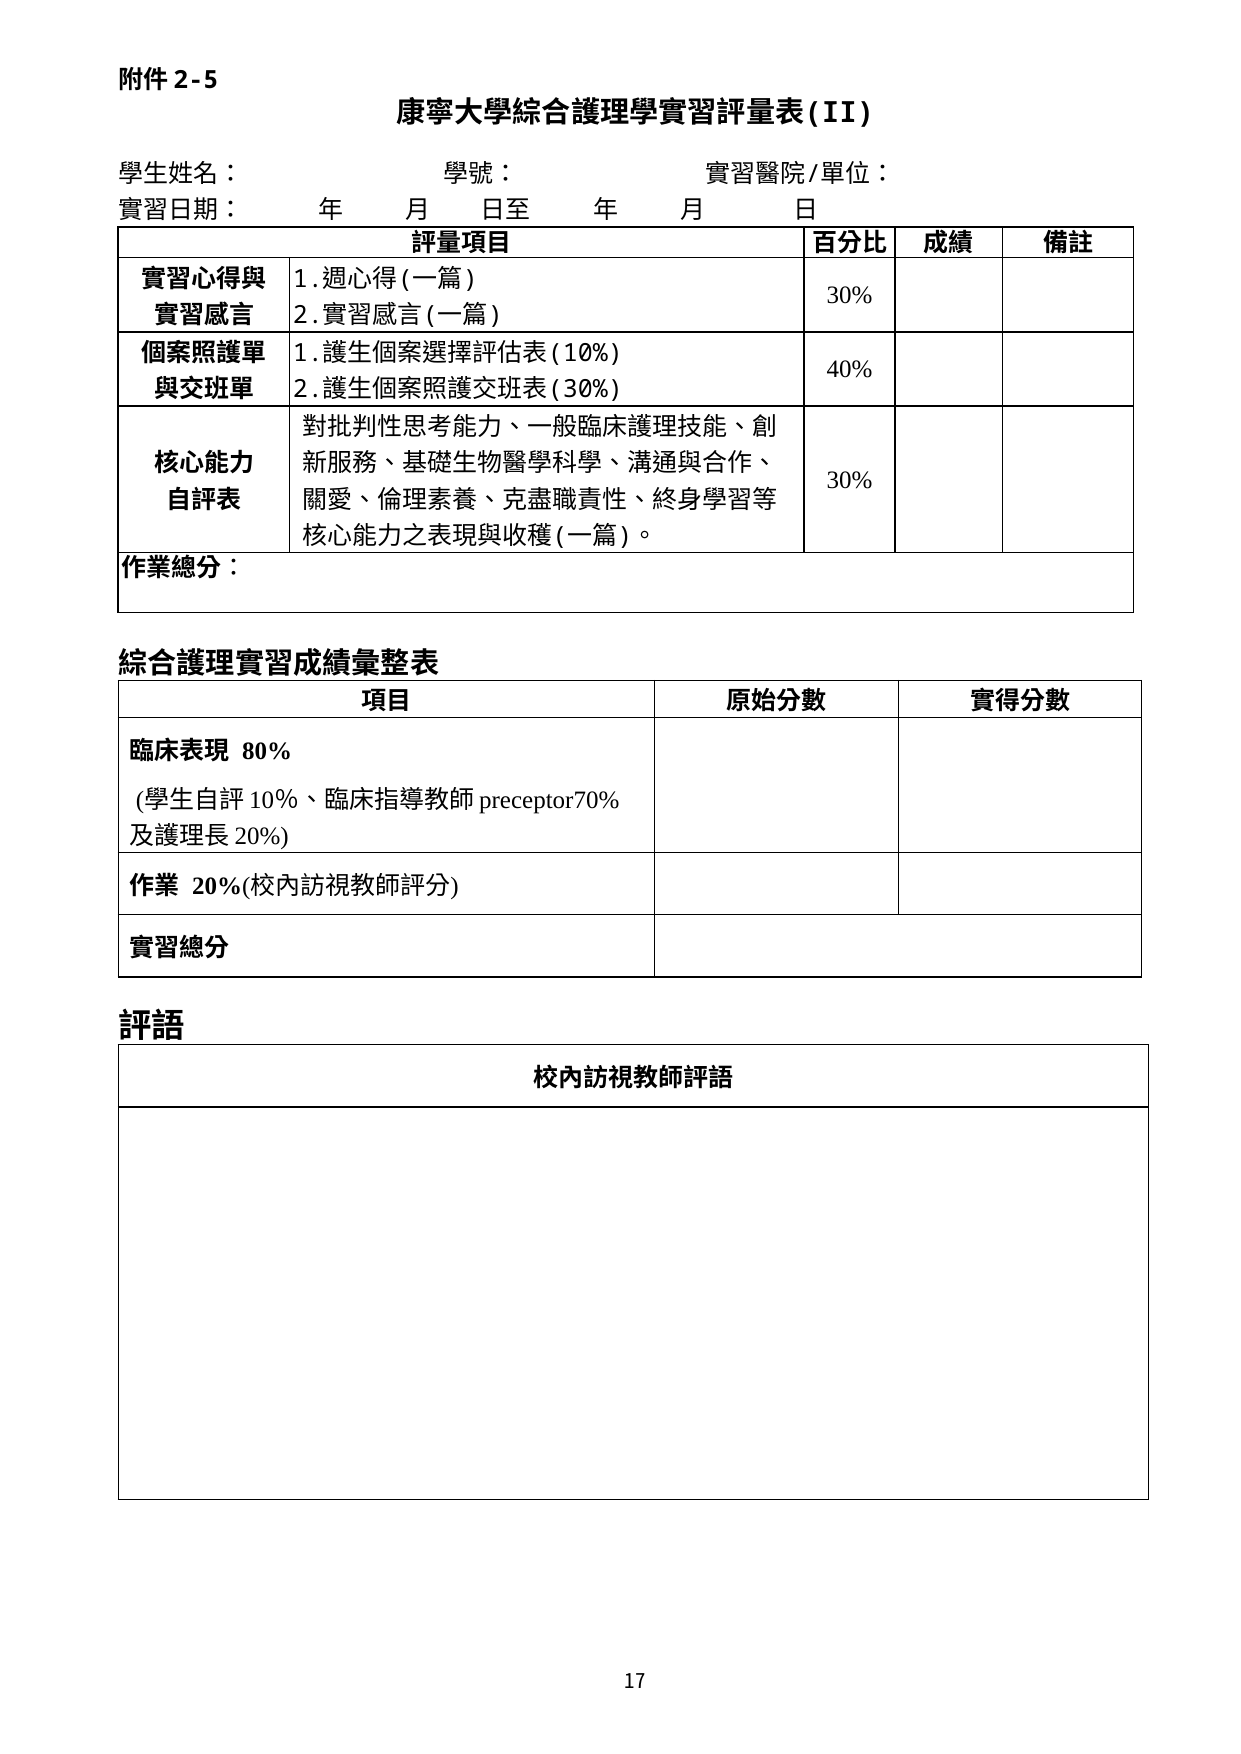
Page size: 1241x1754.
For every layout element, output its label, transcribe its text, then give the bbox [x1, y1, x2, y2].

text 學生姓名： 學號： 實習醫院/單位： [118, 154, 1152, 190]
table_cell 臨床表現 80% (學生自評10％、臨床指導教師preceptor70%及護理長20%) [119, 718, 654, 852]
table_cell 30% [805, 258, 894, 331]
table_cell [896, 407, 1002, 552]
text 綜合護理實習成績彙整表 [118, 646, 1152, 680]
table_header 原始分數 [655, 681, 898, 717]
table_cell [1003, 333, 1133, 405]
table_cell [655, 718, 898, 852]
table_cell [896, 258, 1002, 331]
table_cell [119, 1108, 1148, 1499]
table_header 評量項目 [119, 228, 803, 257]
table_cell [1003, 407, 1133, 552]
table_header 項目 [119, 681, 654, 717]
table_cell 實習總分 [119, 915, 654, 976]
text 實習日期： 年 月 日至 年 月 日 [118, 190, 1152, 226]
table_cell 核心能力 自評表 [119, 407, 289, 552]
table_header 百分比 [805, 228, 894, 257]
table_cell 實習心得與 實習感言 [119, 258, 289, 331]
table_cell [655, 915, 1141, 976]
table_header 校內訪視教師評語 [119, 1045, 1148, 1106]
table_cell 個案照護單 與交班單 [119, 333, 289, 405]
table_cell 40% [805, 333, 894, 405]
table_cell 作業總分： [119, 553, 1133, 611]
table_cell [896, 333, 1002, 405]
table_header 成績 [896, 228, 1002, 257]
table_cell 對批判性思考能力、一般臨床護理技能、創新服務、基礎生物醫學科學、溝通與合作、關愛、倫理素養、克盡職責性、終身學習等核心能力之表現與收穫(一篇)。 [290, 407, 803, 552]
table_cell [899, 853, 1141, 914]
table_cell [899, 718, 1141, 852]
table_header 備註 [1003, 228, 1133, 257]
table_cell 作業 20%(校內訪視教師評分) [119, 853, 654, 914]
table_cell [655, 853, 898, 914]
text 康寧大學綜合護理學實習評量表(II) [118, 95, 1152, 129]
table_cell 1.護生個案選擇評估表(10%) 2.護生個案照護交班表(30%) [290, 333, 803, 405]
table_cell 1.週心得(一篇) 2.實習感言(一篇) [290, 258, 803, 331]
table_cell [1003, 258, 1133, 331]
table_header 實得分數 [899, 681, 1141, 717]
text 附件2-5 [118, 59, 1152, 95]
text 評語 [118, 1011, 1152, 1044]
table_cell 30% [805, 407, 894, 552]
